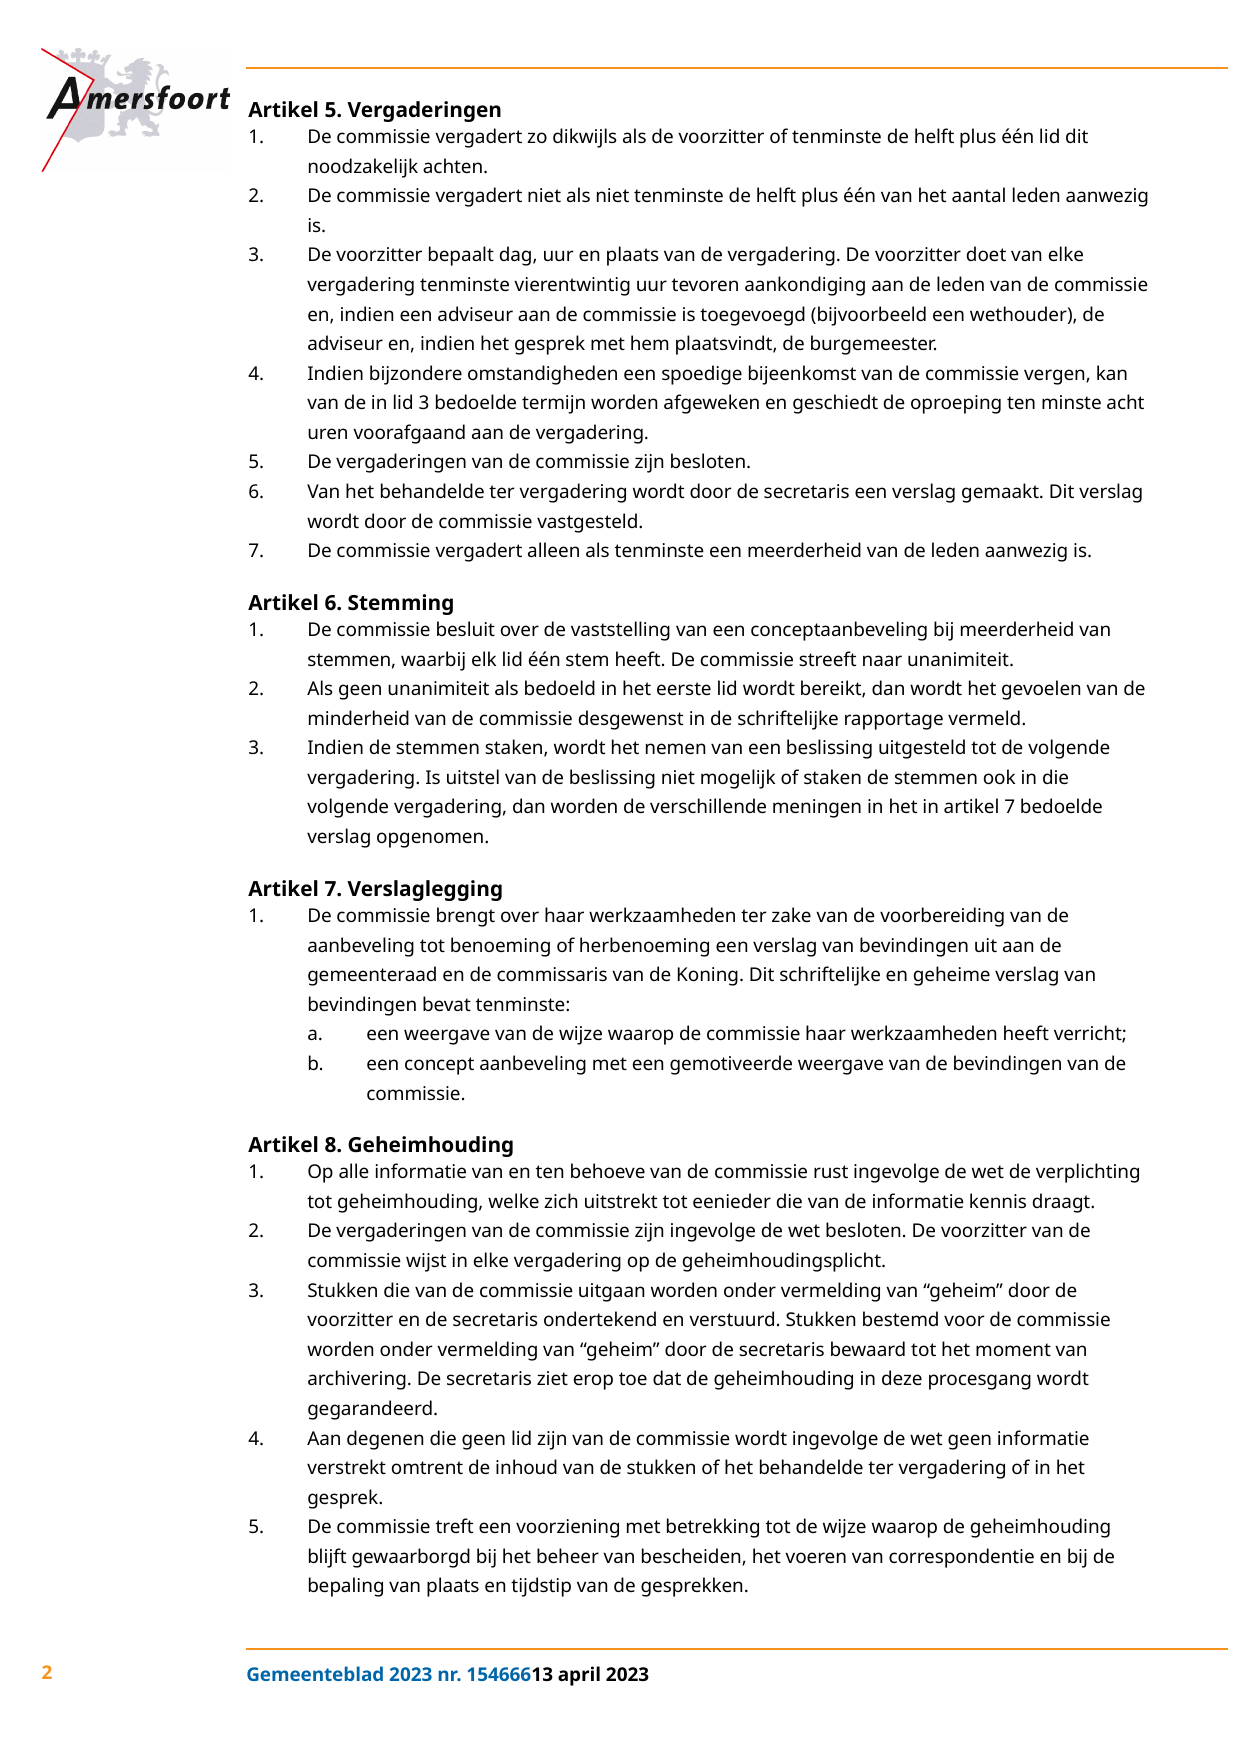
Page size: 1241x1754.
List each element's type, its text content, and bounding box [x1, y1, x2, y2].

list Aan degenen die geen lid zijn van de commissie wordt ingevolge de wet geen informatie verstrekt omtrent de inhoud van de stukken of het behandelde ter vergadering of in het gesprek. [248, 1425, 1152, 1510]
list De commissie vergadert alleen als tenminste een meerderheid van de leden aanwezig is. [248, 537, 1152, 563]
list Als geen unanimiteit als bedoeld in het eerste lid wordt bereikt, dan wordt het gevoelen van de minderheid van de commissie desgewenst in de schriftelijke rapportage vermeld. [248, 675, 1152, 731]
list Indien bijzondere omstandigheden een spoedige bijeenkomst van de commissie vergen, kan van de in lid 3 bedoelde termijn worden afgeweken en geschiedt de oproeping ten minste acht uren voorafgaand aan de vergadering. [248, 360, 1152, 445]
text Artikel 7. Verslaglegging [248, 874, 1152, 902]
list De commissie treft een voorziening met betrekking tot de wijze waarop de geheimhouding blijft gewaarborgd bij het beheer van bescheiden, het voeren van correspondentie en bij de bepaling van plaats en tijdstip van de gesprekken. [248, 1513, 1152, 1598]
picture [41, 47, 231, 172]
list De voorzitter bepaalt dag, uur en plaats van de vergadering. De voorzitter doet van elke vergadering tenminste vierentwintig uur tevoren aankondiging aan de leden van de commissie en, indien een adviseur aan de commissie is toegevoegd (bijvoorbeeld een wethouder), de adviseur en, indien het gesprek met hem plaatsvindt, de burgemeester. [248, 242, 1152, 356]
text Artikel 6. Stemming [248, 588, 1152, 616]
list een weergave van de wijze waarop de commissie haar werkzaamheden heeft verricht; [307, 1021, 1152, 1046]
list De commissie vergadert zo dikwijls als de voorzitter of tenminste de helft plus één lid dit noodzakelijk achten. [248, 123, 1152, 178]
list De vergaderingen van de commissie zijn ingevolge de wet besloten. De voorzitter van de commissie wijst in elke vergadering op de geheimhoudingsplicht. [248, 1218, 1152, 1273]
list De commissie vergadert niet als niet tenminste de helft plus één van het aantal leden aanwezig is. [248, 182, 1152, 238]
list een concept aanbeveling met een gemotiveerde weergave van de bevindingen van de commissie. [307, 1050, 1152, 1105]
text Artikel 8. Geheimhouding [248, 1130, 1152, 1158]
list De commissie besluit over de vaststelling van een conceptaanbeveling bij meerderheid van stemmen, waarbij elk lid één stem heeft. De commissie streeft naar unanimiteit. [248, 616, 1152, 672]
list De commissie brengt over haar werkzaamheden ter zake van de voorbereiding van de aanbeveling tot benoeming of herbenoeming een verslag van bevindingen uit aan de gemeenteraad en de commissaris van de Koning. Dit schriftelijke en geheime verslag van bevindingen bevat tenminste: [248, 902, 1152, 1017]
list Stukken die van de commissie uitgaan worden onder vermelding van “geheim” door de voorzitter en de secretaris ondertekend en verstuurd. Stukken bestemd voor de commissie worden onder vermelding van “geheim” door de secretaris bewaard tot het moment van archivering. De secretaris ziet erop toe dat de geheimhouding in deze procesgang wordt gegarandeerd. [248, 1277, 1152, 1421]
text Artikel 5. Vergaderingen [248, 95, 1152, 123]
list De vergaderingen van de commissie zijn besloten. [248, 449, 1152, 474]
list Van het behandelde ter vergadering wordt door de secretaris een verslag gemaakt. Dit verslag wordt door de commissie vastgesteld. [248, 478, 1152, 533]
list Op alle informatie van en ten behoeve van de commissie rust ingevolge de wet de verplichting tot geheimhouding, welke zich uitstrekt tot eenieder die van de informatie kennis draagt. [248, 1158, 1152, 1214]
list Indien de stemmen staken, wordt het nemen van een beslissing uitgesteld tot de volgende vergadering. Is uitstel van de beslissing niet mogelijk of staken de stemmen ook in die volgende vergadering, dan worden de verschillende meningen in het in artikel 7 bedoelde verslag opgenomen. [248, 734, 1152, 849]
